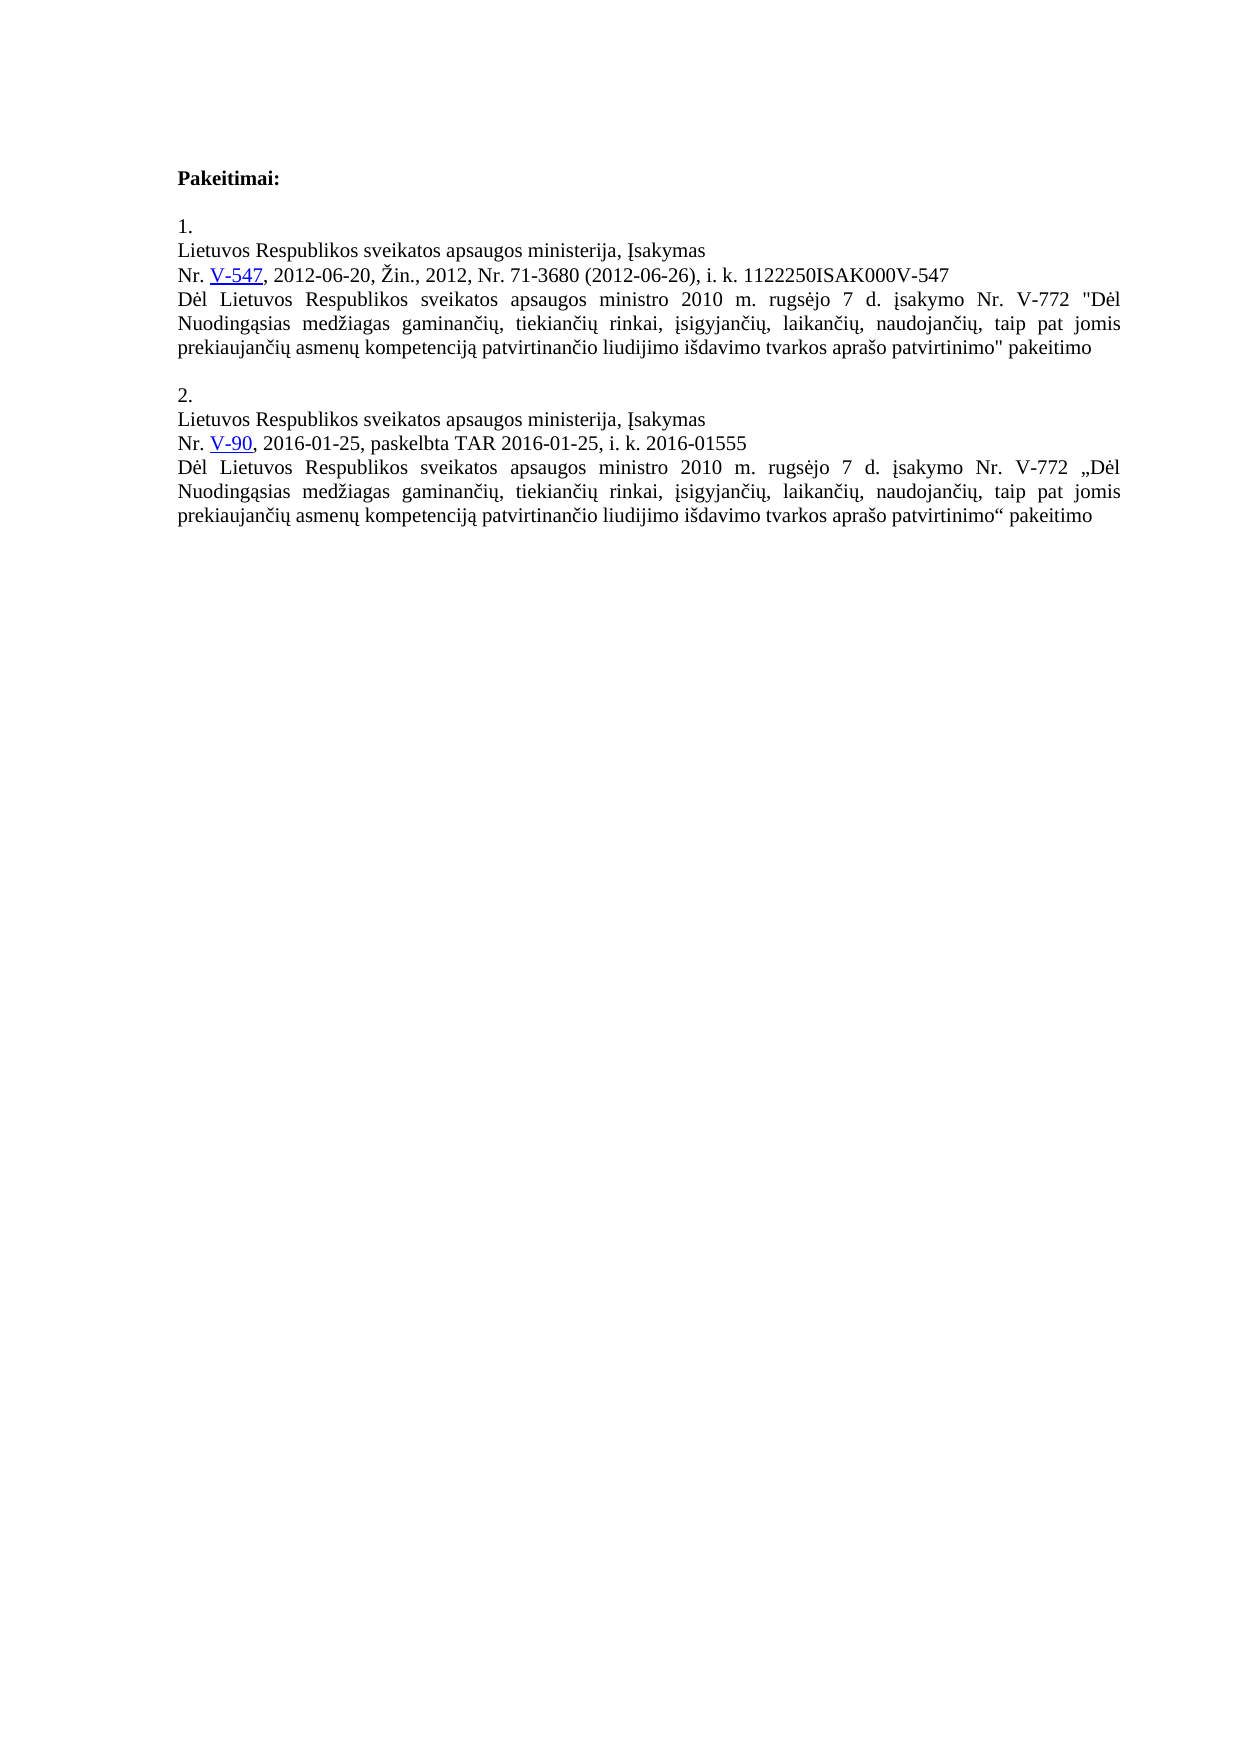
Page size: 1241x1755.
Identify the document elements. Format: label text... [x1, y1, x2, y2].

text Lietuvos Respublikos sveikatos apsaugos ministerija, Įsakymas [177, 238, 1122, 262]
text Lietuvos Respublikos sveikatos apsaugos ministerija, Įsakymas [177, 407, 1122, 431]
text Dėl Lietuvos Respublikos sveikatos apsaugos ministro 2010 m. rugsėjo 7 d. įsakymo Nr. V-772 „Dėl Nuodingąsias medžiagas gaminančių, tiekiančių rinkai, įsigyjančių, laikančių, naudojančių, taip pat jomis prekiaujančių asmenų kompetenciją patvirtinančio liudijimo išdavimo tvarkos aprašo patvirtinimo“ pakeitimo [177, 455, 1122, 527]
text Pakeitimai: [177, 166, 1122, 190]
text Nr. V-547, 2012-06-20, Žin., 2012, Nr. 71-3680 (2012-06-26), i. k. 1122250ISAK000V-547 [177, 262, 1122, 287]
text 1. [177, 214, 1122, 238]
text Nr. V-90, 2016-01-25, paskelbta TAR 2016-01-25, i. k. 2016-01555 [177, 431, 1122, 455]
text Dėl Lietuvos Respublikos sveikatos apsaugos ministro 2010 m. rugsėjo 7 d. įsakymo Nr. V-772 "Dėl Nuodingąsias medžiagas gaminančių, tiekiančių rinkai, įsigyjančių, laikančių, naudojančių, taip pat jomis prekiaujančių asmenų kompetenciją patvirtinančio liudijimo išdavimo tvarkos aprašo patvirtinimo" pakeitimo [177, 287, 1122, 359]
text 2. [177, 383, 1122, 407]
